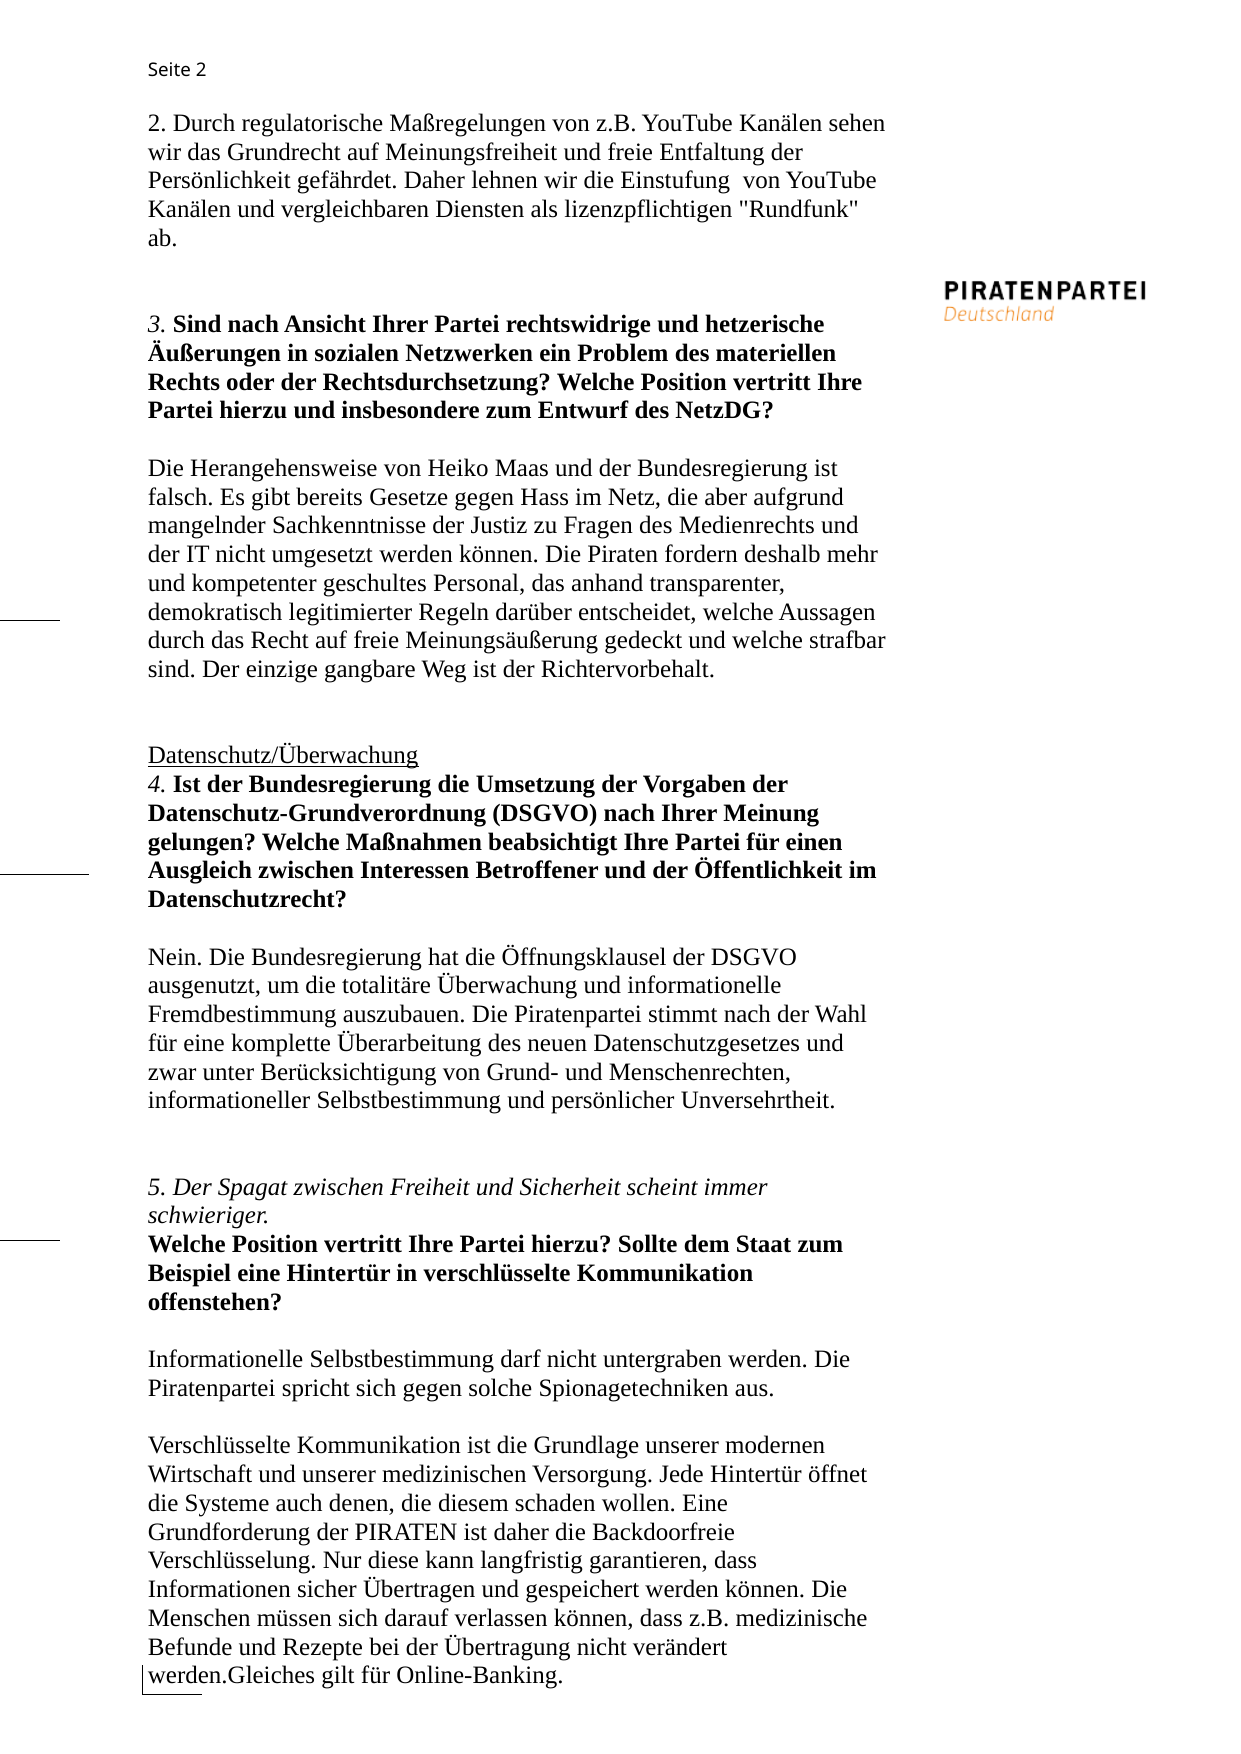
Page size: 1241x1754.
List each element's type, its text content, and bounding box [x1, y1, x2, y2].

text 2. Durch regulatorische Maßregelungen von z.B. YouTube Kanälen sehen wir das Grundrecht auf Meinungsfreiheit und freie Entfaltung der Persönlichkeit gefährdet. Daher lehnen wir die Einstufung von YouTube Kanälen und vergleichbaren Diensten als lizenzpflichtigen "Rundfunk" ab. [148, 108, 886, 252]
text Welche Position vertritt Ihre Partei hierzu? Sollte dem Staat zum Beispiel eine Hintertür in verschlüsselte Kommunikation offenstehen? [148, 1229, 886, 1316]
text 4. Ist der Bundesregierung die Umsetzung der Vorgaben der Datenschutz-Grundverordnung (DSGVO) nach Ihrer Meinung gelungen? Welche Maßnahmen beabsichtigt Ihre Partei für einen Ausgleich zwischen Interessen Betroffener und der Öffentlichkeit im Datenschutzrecht? [148, 769, 886, 913]
picture [821, 240, 1241, 361]
text Datenschutz/Überwachung [148, 741, 886, 769]
text Verschlüsselte Kommunikation ist die Grundlage unserer modernen Wirtschaft und unserer medizinischen Versorgung. Jede Hintertür öffnet die Systeme auch denen, die diesem schaden wollen. Eine Grundforderung der PIRATEN ist daher die Backdoorfreie Verschlüsselung. Nur diese kann langfristig garantieren, dass Informationen sicher Übertragen und gespeichert werden können. Die Menschen müssen sich darauf verlassen können, dass z.B. medizinische Befunde und Rezepte bei der Übertragung nicht verändert werden.Gleiches gilt für Online-Banking. [148, 1431, 886, 1689]
text Die Herangehensweise von Heiko Maas und der Bundesregierung ist falsch. Es gibt bereits Gesetze gegen Hass im Netz, die aber aufgrund mangelnder Sachkenntnisse der Justiz zu Fragen des Medienrechts und der IT nicht umgesetzt werden können. Die Piraten fordern deshalb mehr und kompetenter geschultes Personal, das anhand transparenter, demokratisch legitimierter Regeln darüber entscheidet, welche Aussagen durch das Recht auf freie Meinungsäußerung gedeckt und welche strafbar sind. Der einzige gangbare Weg ist der Richtervorbehalt. [148, 453, 886, 683]
text Informationelle Selbstbestimmung darf nicht untergraben werden. Die Piratenpartei spricht sich gegen solche Spionagetechniken aus. [148, 1344, 886, 1402]
text 5. Der Spagat zwischen Freiheit und Sicherheit scheint immer schwieriger. [148, 1172, 886, 1229]
text Nein. Die Bundesregierung hat die Öffnungsklausel der DSGVO ausgenutzt, um die totalitäre Überwachung und informationelle Fremdbestimmung auszubauen. Die Piratenpartei stimmt nach der Wahl für eine komplette Überarbeitung des neuen Datenschutzgesetzes und zwar unter Berücksichtigung von Grund- und Menschenrechten, informationeller Selbstbestimmung und persönlicher Unversehrtheit. [148, 942, 886, 1114]
text 3. Sind nach Ansicht Ihrer Partei rechtswidrige und hetzerische Äußerungen in sozialen Netzwerken ein Problem des materiellen Rechts oder der Rechtsdurchsetzung? Welche Position vertritt Ihre Partei hierzu und insbesondere zum Entwurf des NetzDG? [148, 309, 886, 424]
